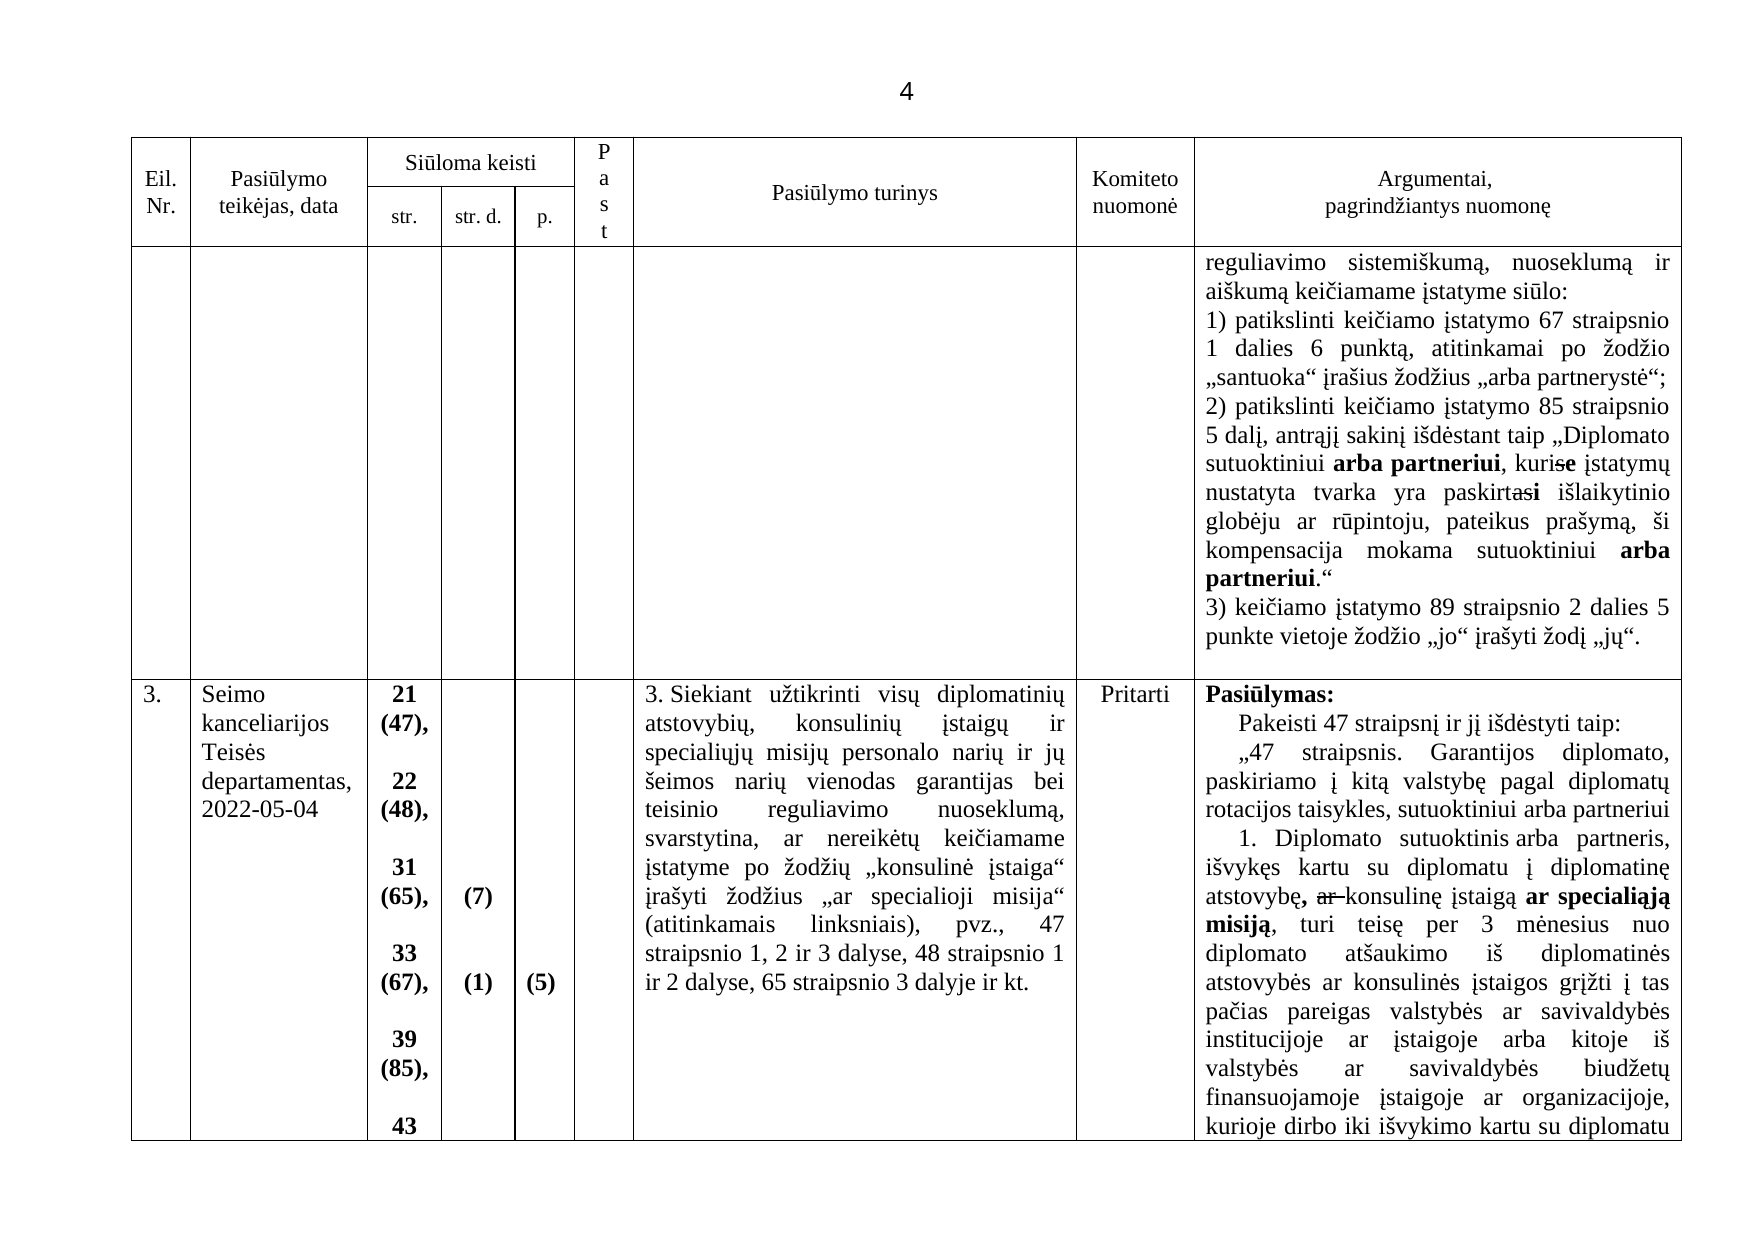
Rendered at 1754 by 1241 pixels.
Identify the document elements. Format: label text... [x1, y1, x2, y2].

table_cell [516, 247, 574, 678]
table_cell p. [516, 187, 574, 246]
table_cell Pritarti [1077, 680, 1194, 1139]
table_cell [132, 680, 190, 1139]
table_cell [575, 680, 633, 1139]
table_header Pasiūlymo turinys [634, 138, 1076, 246]
table_header Argumentai, pagrindžiantys nuomonę [1195, 138, 1681, 246]
table_cell [1077, 247, 1194, 678]
table_header Komiteto nuomonė [1077, 138, 1194, 246]
table_cell [634, 247, 1076, 678]
table_cell str. d. [442, 187, 514, 246]
table_cell (7) (1) [442, 680, 514, 1139]
table_cell Pasiūlymas: Pakeisti 47 straipsnį ir jį išdėstyti taip: „47 straipsnis. Garantijos diplomato, paskiriamo į kitą valstybę pagal diplomatų rotacijos taisykles, sutuoktiniui arba partneriui 1. Diplomato sutuoktinis arba partneris, išvykęs kartu su diplomatu į diplomatinę atstovybę, ar konsulinę įstaigą ar specialiąją misiją, turi teisę per 3 mėnesius nuo diplomato atšaukimo iš diplomatinės atstovybės ar konsulinės įstaigos grįžti į tas pačias pareigas valstybės ar savivaldybės institucijoje ar įstaigoje arba kitoje iš valstybės ar savivaldybės biudžetų finansuojamoje įstaigoje ar organizacijoje, kurioje dirbo iki išvykimo kartu su diplomatu [1195, 680, 1681, 1139]
table_header Pasiūlymo teikėjas, data [191, 138, 367, 246]
table_cell [442, 247, 514, 678]
table_cell [191, 247, 367, 678]
table_cell Seimo kanceliarijos Teisės departamentas, 2022-05-04 [191, 680, 367, 1139]
table_header Pastabos [575, 138, 633, 246]
table_cell (5) [516, 680, 574, 1139]
table_cell [575, 247, 633, 678]
table_header Siūloma keisti [368, 138, 574, 186]
table_cell [368, 247, 441, 678]
table_header Eil. Nr. [132, 138, 190, 246]
table_cell 21 (47), 22 (48), 31 (65), 33 (67), 39 (85), 43 [368, 680, 441, 1139]
table_cell 3. Siekiant užtikrinti visų diplomatinių atstovybių, konsulinių įstaigų ir specialiųjų misijų personalo narių ir jų šeimos narių vienodas garantijas bei teisinio reguliavimo nuoseklumą, svarstytina, ar nereikėtų keičiamame įstatyme po žodžių „konsulinė įstaiga“ įrašyti žodžius „ar specialioji misija“ (atitinkamais linksniais), pvz., 47 straipsnio 1, 2 ir 3 dalyse, 48 straipsnio 1 ir 2 dalyse, 65 straipsnio 3 dalyje ir kt. [634, 680, 1076, 1139]
table_cell reguliavimo sistemiškumą, nuoseklumą ir aiškumą keičiamame įstatyme siūlo: 1) patikslinti keičiamo įstatymo 67 straipsnio 1 dalies 6 punktą, atitinkamai po žodžio „santuoka“ įrašius žodžius „arba partnerystė“; 2) patikslinti keičiamo įstatymo 85 straipsnio 5 dalį, antrąjį sakinį išdėstant taip „Diplomato sutuoktiniui arba partneriui, kurise įstatymų nustatyta tvarka yra paskirtasi išlaikytinio globėju ar rūpintoju, pateikus prašymą, ši kompensacija mokama sutuoktiniui arba partneriui.“ 3) keičiamo įstatymo 89 straipsnio 2 dalies 5 punkte vietoje žodžio „jo“ įrašyti žodį „jų“. [1195, 247, 1681, 678]
table_cell str. [368, 187, 441, 246]
table_cell [132, 247, 190, 678]
